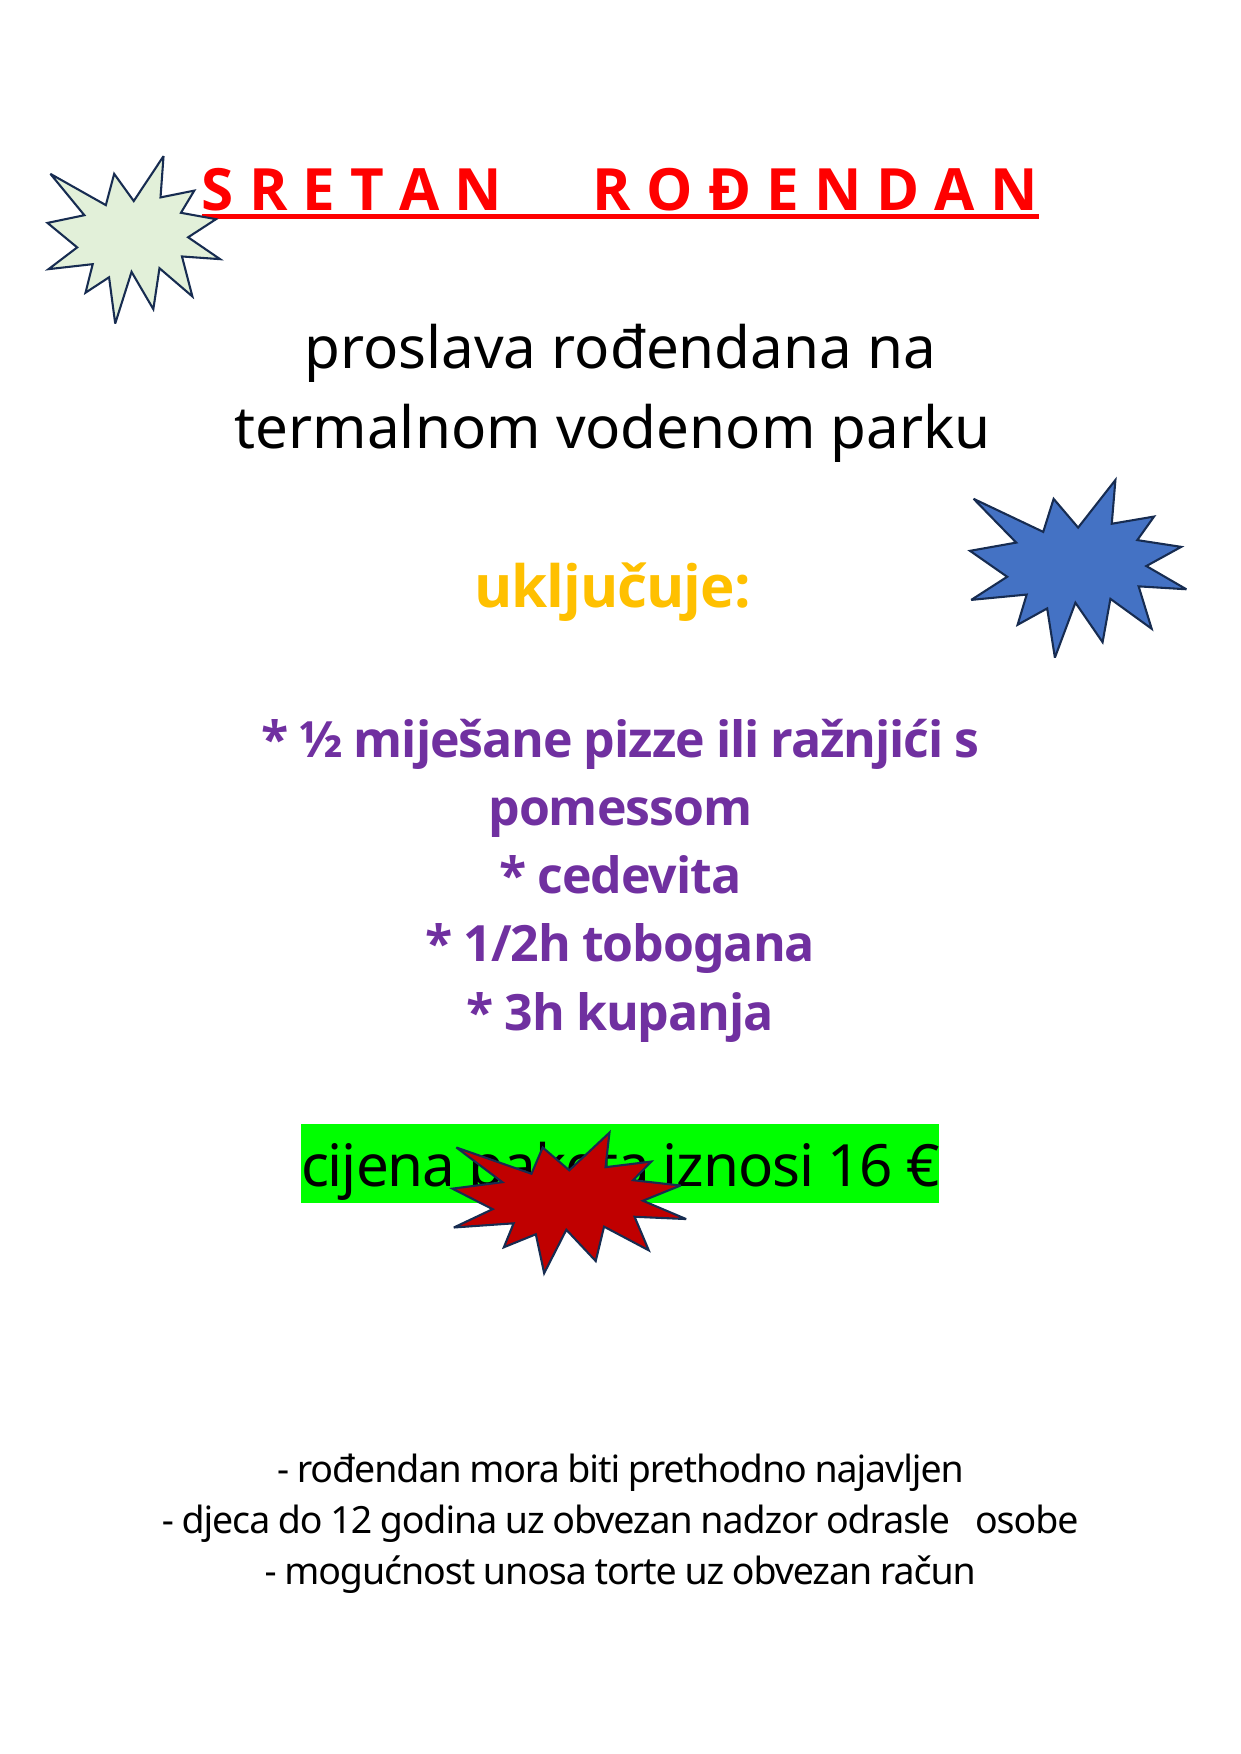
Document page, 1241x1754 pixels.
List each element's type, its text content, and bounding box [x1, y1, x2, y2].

text S R E T A N R O Đ E N D A N proslava rođendana na termalnom vodenom parku uključuje: [148, 148, 1093, 624]
text * ½ miješane pizze ili ražnjići s pomessom * cedevita * 1/2h tobogana * 3h kupanja cijena paketa iznosi 16 € [148, 624, 1093, 1283]
text - rođendan mora biti prethodno najavljen - djeca do 12 godina uz obvezan nadzor odrasle osobe - mogućnost unosa torte uz obvezan račun [148, 1362, 1093, 1595]
